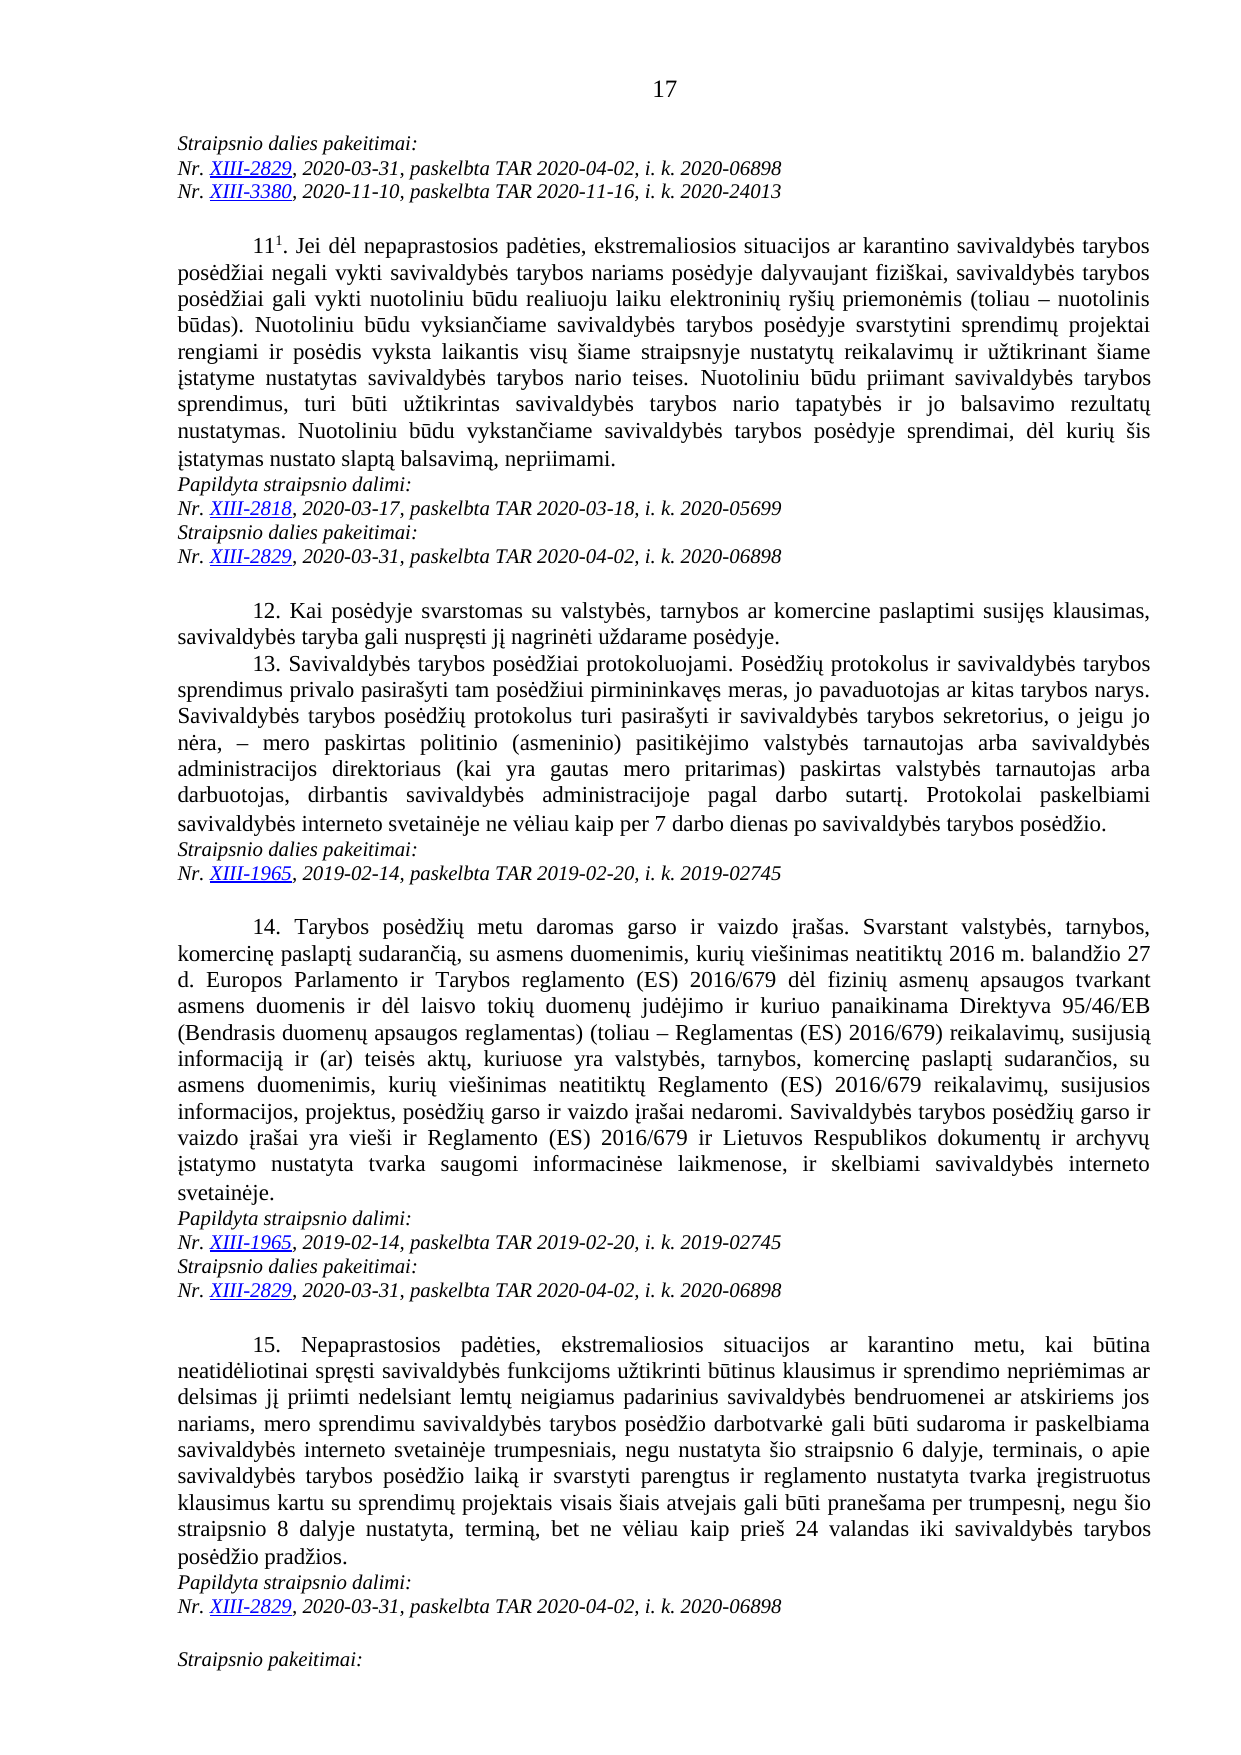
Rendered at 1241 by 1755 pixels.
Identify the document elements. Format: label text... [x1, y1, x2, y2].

text 14. Tarybos posėdžių metu daromas garso ir vaizdo įrašas. Svarstant valstybės, tarnybos, komercinę paslaptį sudarančią, su asmens duomenimis, kurių viešinimas neatitiktų 2016 m. balandžio 27 d. Europos Parlamento ir Tarybos reglamento (ES) 2016/679 dėl fizinių asmenų apsaugos tvarkant asmens duomenis ir dėl laisvo tokių duomenų judėjimo ir kuriuo panaikinama Direktyva 95/46/EB (Bendrasis duomenų apsaugos reglamentas) (toliau – Reglamentas (ES) 2016/679) reikalavimų, susijusią informaciją ir (ar) teisės aktų, kuriuose yra valstybės, tarnybos, komercinę paslaptį sudarančios, su asmens duomenimis, kurių viešinimas neatitiktų Reglamento (ES) 2016/679 reikalavimų, susijusios informacijos, projektus, posėdžių garso ir vaizdo įrašai nedaromi. Savivaldybės tarybos posėdžių garso ir vaizdo įrašai yra vieši ir Reglamento (ES) 2016/679 ir Lietuvos Respublikos dokumentų ir archyvų įstatymo nustatyta tvarka saugomi informacinėse laikmenose, ir skelbiami savivaldybės interneto svetainėje. [177, 913, 1152, 1206]
text Nr. XIII-2818, 2020-03-17, paskelbta TAR 2020-03-18, i. k. 2020-05699 [177, 496, 1152, 520]
text Papildyta straipsnio dalimi: [177, 1206, 1152, 1230]
text Nr. XIII-1965, 2019-02-14, paskelbta TAR 2019-02-20, i. k. 2019-02745 [177, 1230, 1152, 1254]
text Papildyta straipsnio dalimi: [177, 472, 1152, 496]
text Straipsnio dalies pakeitimai: [177, 836, 1152, 861]
text Nr. XIII-2829, 2020-03-31, paskelbta TAR 2020-04-02, i. k. 2020-06898 [177, 1278, 1152, 1302]
text Straipsnio pakeitimai: [177, 1647, 1152, 1671]
text 13. Savivaldybės tarybos posėdžiai protokoluojami. Posėdžių protokolus ir savivaldybės tarybos sprendimus privalo pasirašyti tam posėdžiui pirmininkavęs meras, jo pavaduotojas ar kitas tarybos narys. Savivaldybės tarybos posėdžių protokolus turi pasirašyti ir savivaldybės tarybos sekretorius, o jeigu jo nėra, – mero paskirtas politinio (asmeninio) pasitikėjimo valstybės tarnautojas arba savivaldybės administracijos direktoriaus (kai yra gautas mero pritarimas) paskirtas valstybės tarnautojas arba darbuotojas, dirbantis savivaldybės administracijoje pagal darbo sutartį. Protokolai paskelbiami savivaldybės interneto svetainėje ne vėliau kaip per 7 darbo dienas po savivaldybės tarybos posėdžio. [177, 649, 1152, 836]
text Nr. XIII-3380, 2020-11-10, paskelbta TAR 2020-11-16, i. k. 2020-24013 [177, 179, 1152, 203]
text Straipsnio dalies pakeitimai: [177, 131, 1152, 155]
text 111. Jei dėl nepaprastosios padėties, ekstremaliosios situacijos ar karantino savivaldybės tarybos posėdžiai negali vykti savivaldybės tarybos nariams posėdyje dalyvaujant fiziškai, savivaldybės tarybos posėdžiai gali vykti nuotoliniu būdu realiuoju laiku elektroninių ryšių priemonėmis (toliau – nuotolinis būdas). Nuotoliniu būdu vyksiančiame savivaldybės tarybos posėdyje svarstytini sprendimų projektai rengiami ir posėdis vyksta laikantis visų šiame straipsnyje nustatytų reikalavimų ir užtikrinant šiame įstatyme nustatytas savivaldybės tarybos nario teises. Nuotoliniu būdu priimant savivaldybės tarybos sprendimus, turi būti užtikrintas savivaldybės tarybos nario tapatybės ir jo balsavimo rezultatų nustatymas. Nuotoliniu būdu vykstančiame savivaldybės tarybos posėdyje sprendimai, dėl kurių šis įstatymas nustato slaptą balsavimą, nepriimami. [177, 232, 1152, 472]
text Nr. XIII-2829, 2020-03-31, paskelbta TAR 2020-04-02, i. k. 2020-06898 [177, 155, 1152, 179]
text Straipsnio dalies pakeitimai: [177, 520, 1152, 544]
text 15. Nepaprastosios padėties, ekstremaliosios situacijos ar karantino metu, kai būtina neatidėliotinai spręsti savivaldybės funkcijoms užtikrinti būtinus klausimus ir sprendimo nepriėmimas ar delsimas jį priimti nedelsiant lemtų neigiamus padarinius savivaldybės bendruomenei ar atskiriems jos nariams, mero sprendimu savivaldybės tarybos posėdžio darbotvarkė gali būti sudaroma ir paskelbiama savivaldybės interneto svetainėje trumpesniais, negu nustatyta šio straipsnio 6 dalyje, terminais, o apie savivaldybės tarybos posėdžio laiką ir svarstyti parengtus ir reglamento nustatyta tvarka įregistruotus klausimus kartu su sprendimų projektais visais šiais atvejais gali būti pranešama per trumpesnį, negu šio straipsnio 8 dalyje nustatyta, terminą, bet ne vėliau kaip prieš 24 valandas iki savivaldybės tarybos posėdžio pradžios. [177, 1331, 1152, 1570]
text Straipsnio dalies pakeitimai: [177, 1254, 1152, 1278]
text Nr. XIII-2829, 2020-03-31, paskelbta TAR 2020-04-02, i. k. 2020-06898 [177, 544, 1152, 568]
text Papildyta straipsnio dalimi: [177, 1570, 1152, 1594]
text Nr. XIII-1965, 2019-02-14, paskelbta TAR 2019-02-20, i. k. 2019-02745 [177, 861, 1152, 884]
text 12. Kai posėdyje svarstomas su valstybės, tarnybos ar komercine paslaptimi susijęs klausimas, savivaldybės taryba gali nuspręsti jį nagrinėti uždarame posėdyje. [177, 597, 1152, 649]
text Nr. XIII-2829, 2020-03-31, paskelbta TAR 2020-04-02, i. k. 2020-06898 [177, 1594, 1152, 1618]
